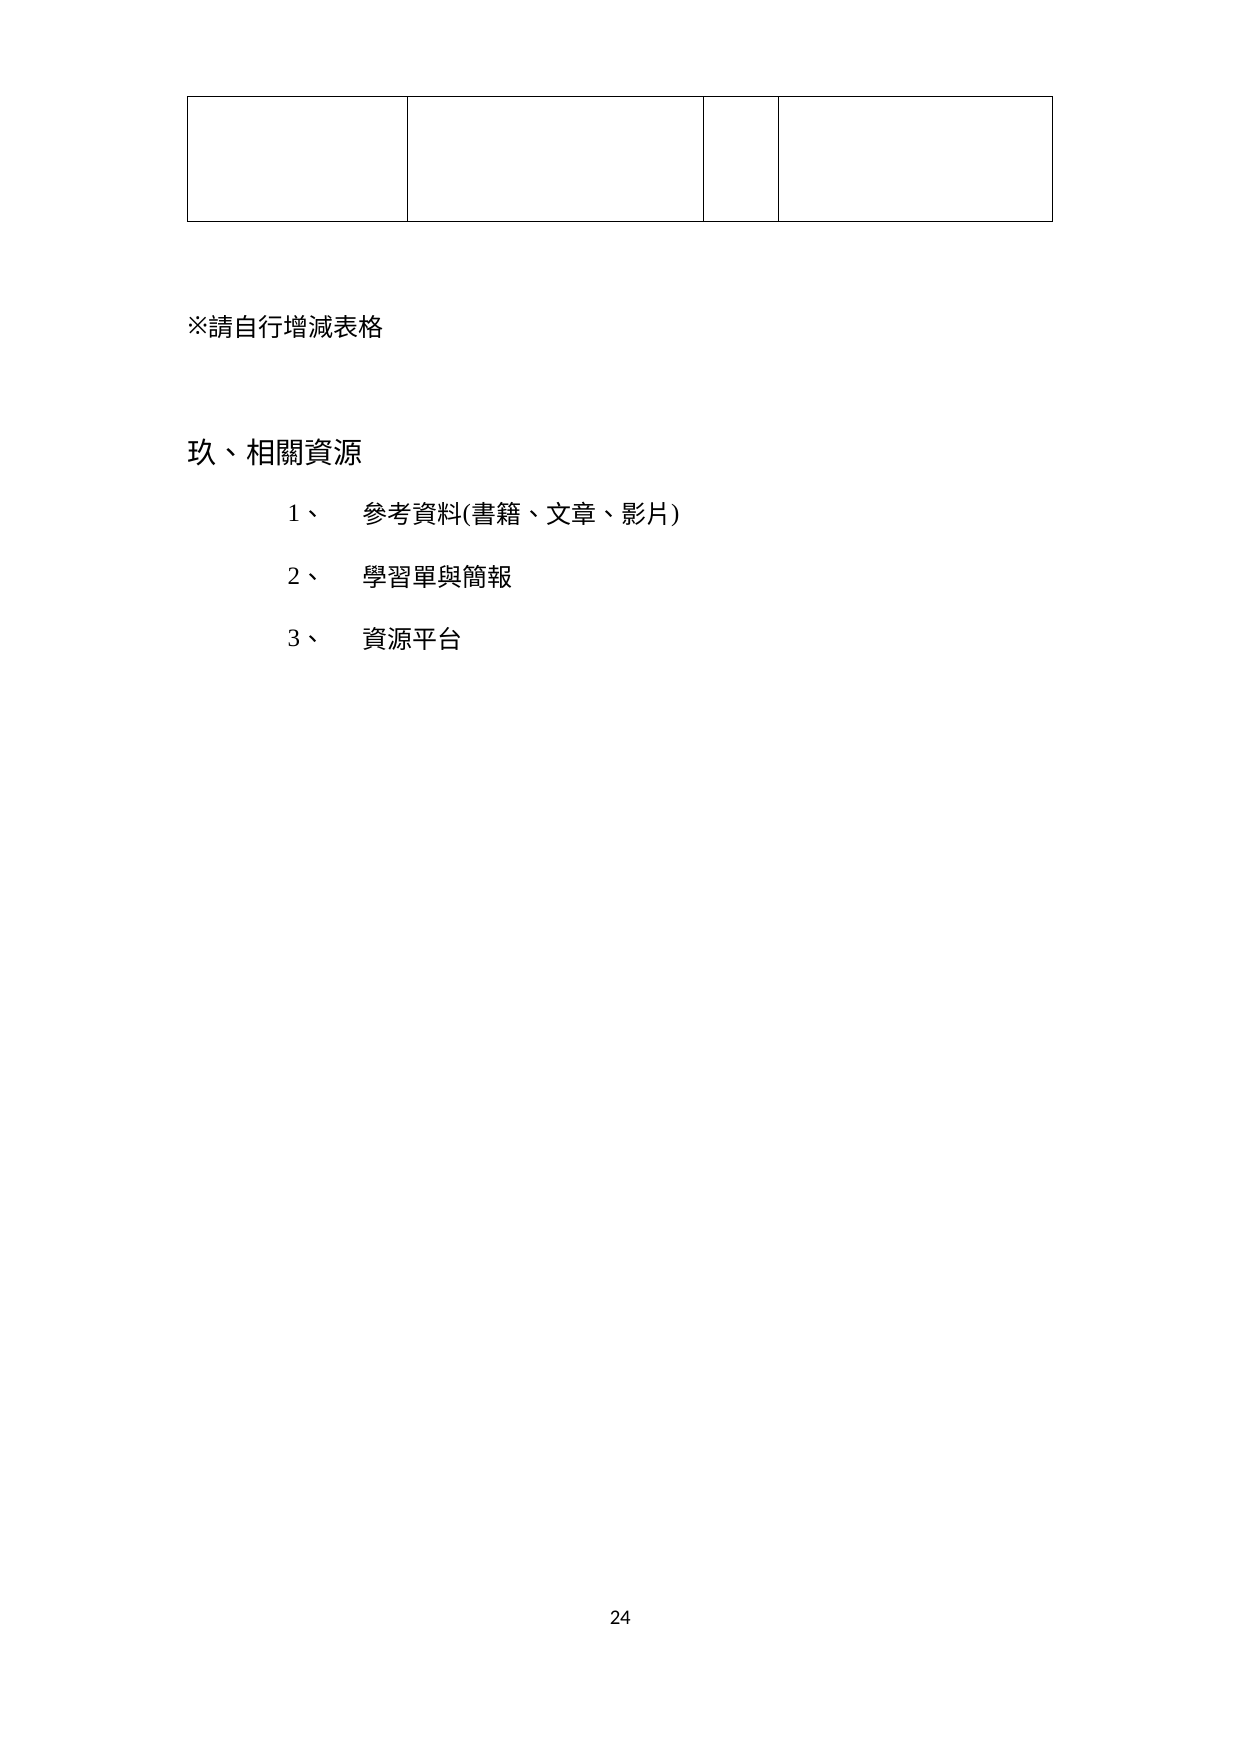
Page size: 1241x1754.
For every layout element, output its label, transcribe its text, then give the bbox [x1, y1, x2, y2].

table_cell [188, 97, 407, 221]
text ※請自行增減表格 [187, 284, 1053, 346]
list 參考資料(書籍、文章、影片) [287, 471, 1053, 534]
list 相關資源 [187, 409, 1053, 471]
table_cell [779, 97, 1052, 221]
table_cell [704, 97, 778, 221]
table_cell [408, 97, 703, 221]
list 學習單與簡報 [287, 534, 1053, 596]
list 資源平台 [287, 596, 1053, 659]
